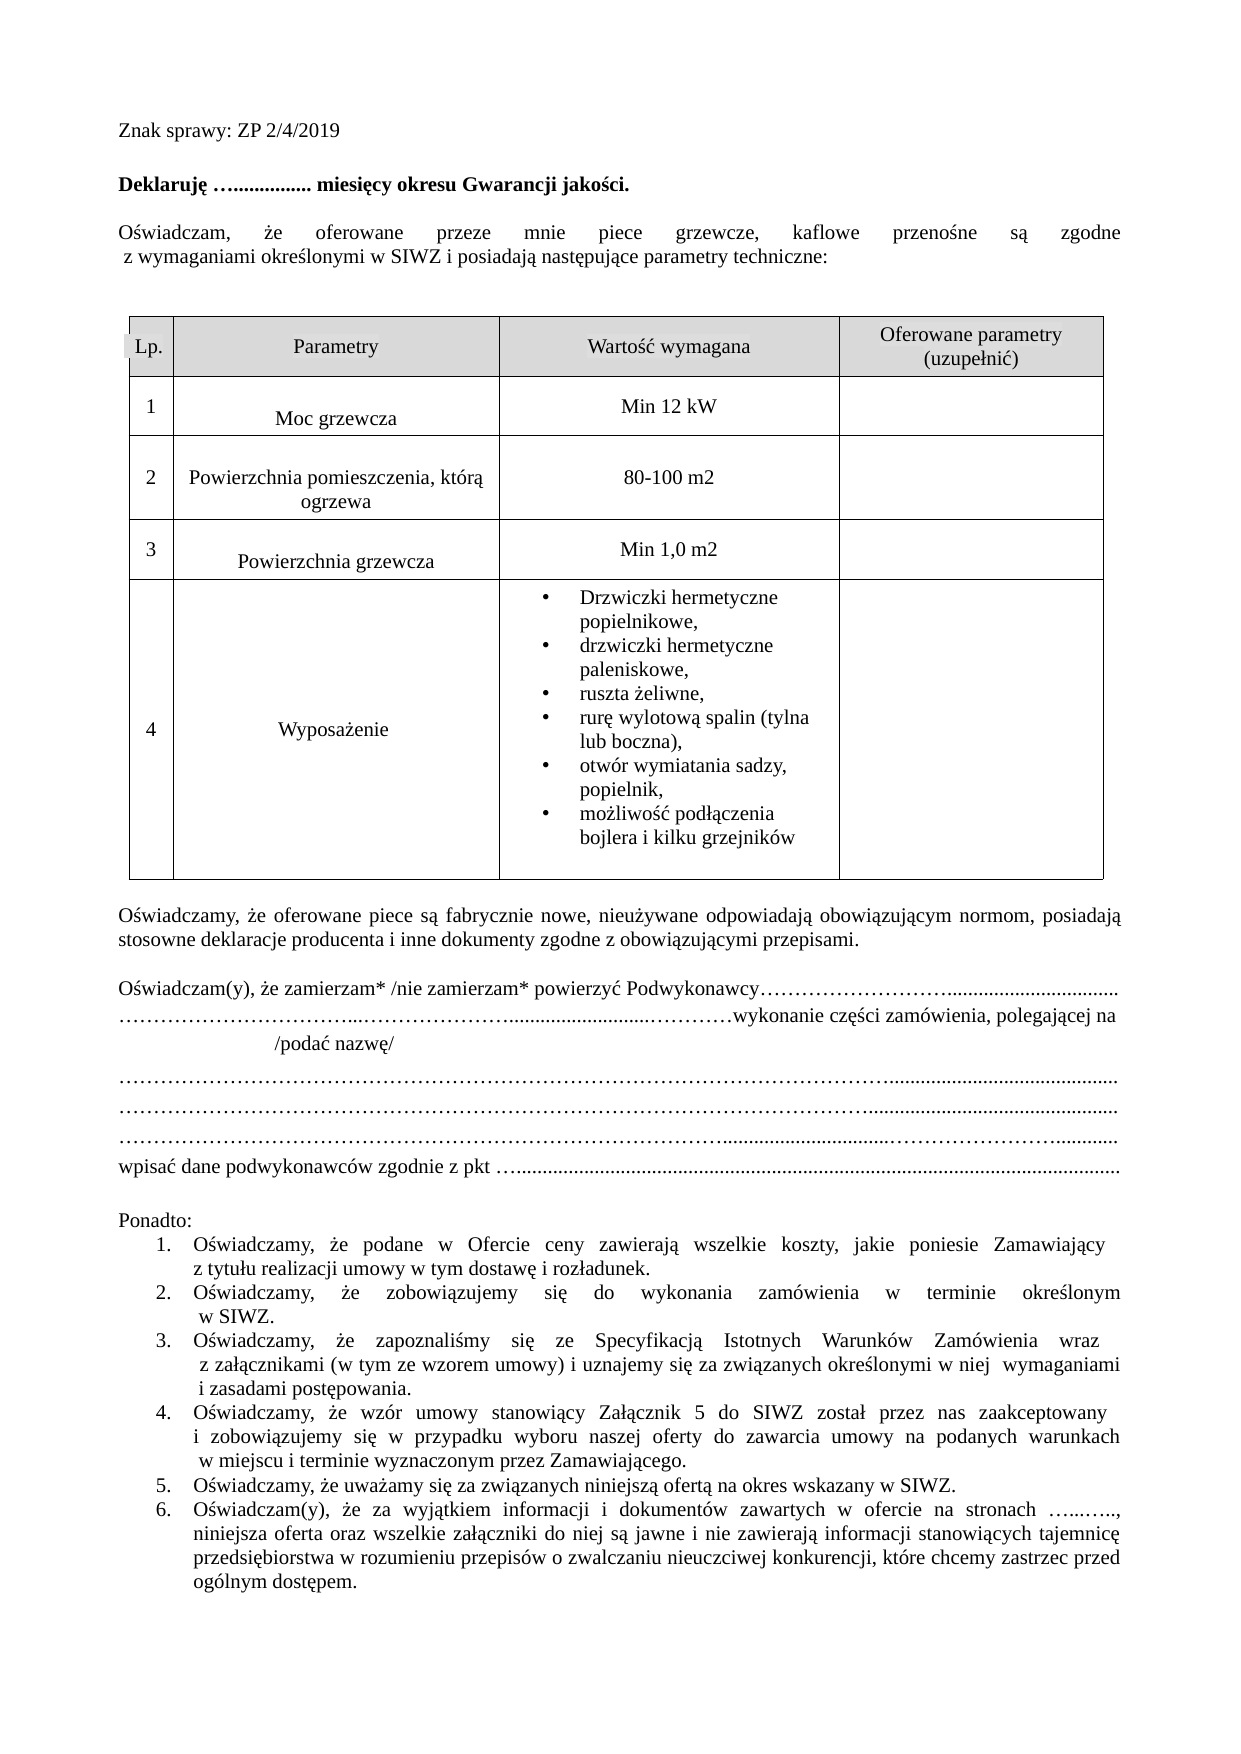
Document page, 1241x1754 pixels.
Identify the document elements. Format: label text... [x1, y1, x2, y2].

table_header Parametry [174, 317, 499, 376]
table_cell Min 1,0 m2 [500, 520, 839, 579]
text wpisać dane podwykonawców zgodnie z pkt ….................................................................................................................... [118, 1148, 1122, 1178]
table_cell 4 [130, 580, 173, 879]
table_header Oferowane parametry (uzupełnić) [840, 317, 1103, 376]
list Oświadczamy, że uważamy się za związanych niniejszą ofertą na okres wskazany w SIWZ. [156, 1472, 1122, 1497]
table_cell Powierzchnia pomieszczenia, którą ogrzewa [174, 436, 499, 519]
table_cell [840, 520, 1103, 579]
table_cell Moc grzewcza [174, 377, 499, 435]
text Ponadto: [118, 1208, 1122, 1232]
list Oświadczam(y), że za wyjątkiem informacji i dokumentów zawartych w ofercie na stronach …...….., niniejsza oferta oraz wszelkie załączniki do niej są jawne i nie zawierają informacji stanowiących tajemnicę przedsiębiorstwa w rozumieniu przepisów o zwalczaniu nieuczciwej konkurencji, które chcemy zastrzec przed ogólnym dostępem. [156, 1497, 1122, 1593]
list Oświadczamy, że zapoznaliśmy się ze Specyfikacją Istotnych Warunków Zamówienia wraz z załącznikami (w tym ze wzorem umowy) i uznajemy się za związanych określonymi w niej wymaganiami i zasadami postępowania. [156, 1328, 1122, 1400]
table_header Lp. [130, 317, 173, 376]
text /podać nazwę/ [118, 1031, 1122, 1055]
table_cell Min 12 kW [500, 377, 839, 435]
table_cell [840, 580, 1103, 879]
text Oświadczam(y), że zamierzam* /nie zamierzam* powierzyć Podwykonawcy……………………….................................……………………………...…………………...........................…………wykonanie części zamówienia, polegającej na [118, 976, 1122, 1027]
list Oświadczamy, że podane w Ofercie ceny zawierają wszelkie koszty, jakie poniesie Zamawiający z tytułu realizacji umowy w tym dostawę i rozładunek. [156, 1232, 1122, 1280]
list Oświadczam, że oferowane przeze mnie piece grzewcze, kaflowe przenośne są zgodne z wymaganiami określonymi w SIWZ i posiadają następujące parametry techniczne: [118, 220, 1122, 268]
table_cell Drzwiczki hermetyczne popielnikowe, drzwiczki hermetyczne paleniskowe, ruszta żeliwne, rurę wylotową spalin (tylna lub boczna), otwór wymiatania sadzy, popielnik, możliwość podłączenia bojlera i kilku grzejników [500, 580, 839, 879]
table_cell 3 [130, 520, 173, 579]
text Deklaruję …............... miesięcy okresu Gwarancji jakości. [118, 172, 1122, 196]
list Oświadczamy, że zobowiązujemy się do wykonania zamówienia w terminie określonym w SIWZ. [156, 1280, 1122, 1328]
table_cell 80-100 m2 [500, 436, 839, 519]
table_cell 1 [130, 377, 173, 435]
table_cell [840, 436, 1103, 519]
table_cell Wyposażenie [174, 580, 499, 879]
text …………………………………………………………………………………………………............................................………………………………………………………………………………………………................................................……………………………………………………………………………................................……………………............ [118, 1058, 1122, 1148]
table_cell Powierzchnia grzewcza [174, 520, 499, 579]
table_cell [840, 377, 1103, 435]
table_header Wartość wymagana [500, 317, 839, 376]
text Oświadczamy, że oferowane piece są fabrycznie nowe, nieużywane odpowiadają obowiązującym normom, posiadają stosowne deklaracje producenta i inne dokumenty zgodne z obowiązującymi przepisami. [118, 903, 1122, 951]
table_cell 2 [130, 436, 173, 519]
list Oświadczamy, że wzór umowy stanowiący Załącznik 5 do SIWZ został przez nas zaakceptowany i zobowiązujemy się w przypadku wyboru naszej oferty do zawarcia umowy na podanych warunkach w miejscu i terminie wyznaczonym przez Zamawiającego. [156, 1400, 1122, 1472]
